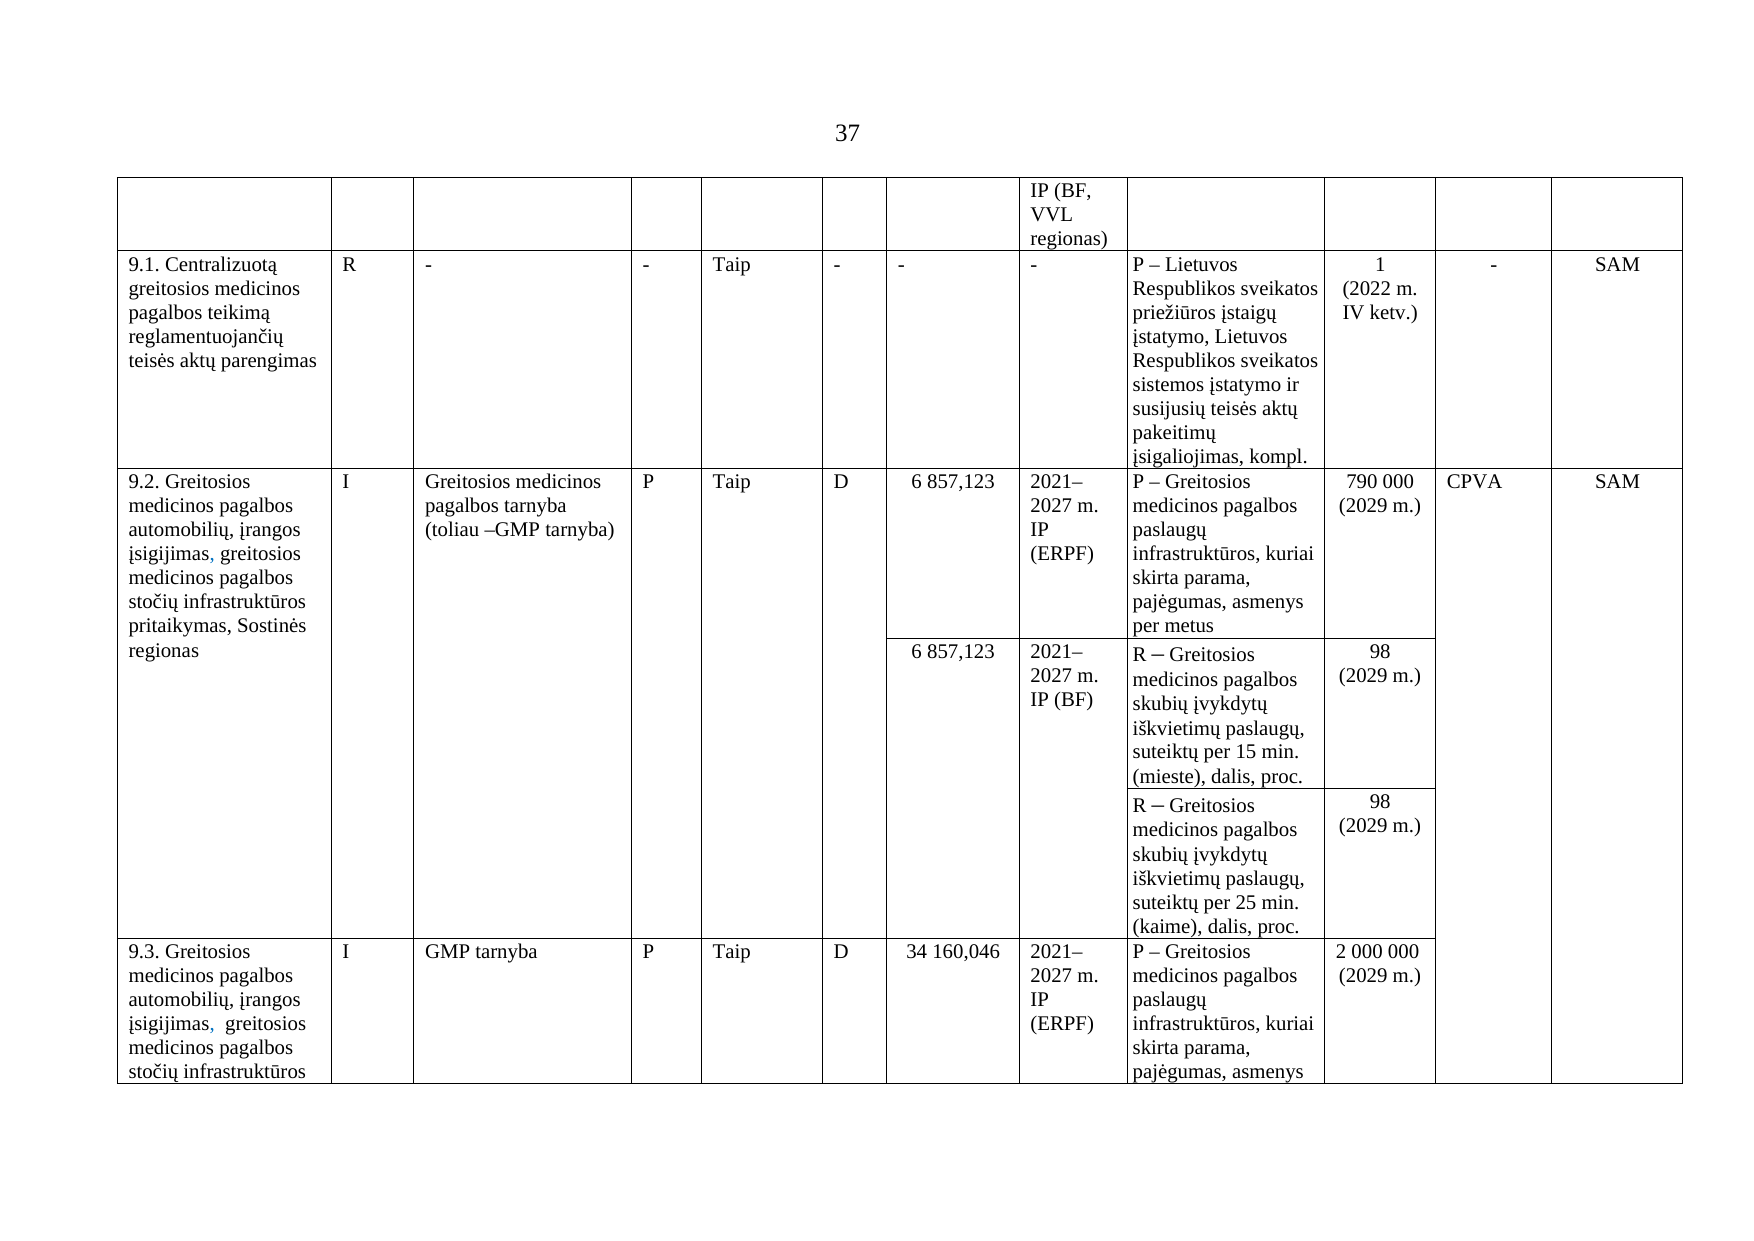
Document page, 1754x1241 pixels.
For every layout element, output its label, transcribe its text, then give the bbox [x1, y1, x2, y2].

table_cell 6 857,123 [887, 639, 1019, 938]
table_cell SAM [1552, 469, 1682, 1083]
table_cell R – Greitosios medicinos pagalbos skubių įvykdytų iškvietimų paslaugų, suteiktų per 15 min. (mieste), dalis, proc. [1128, 639, 1324, 788]
table_cell SAM [1552, 251, 1682, 468]
table_cell R [332, 251, 413, 468]
table_cell I [332, 469, 413, 938]
table_cell - [887, 251, 1019, 468]
table_cell 9.1. Centralizuotą greitosios medicinos pagalbos teikimą reglamentuojančių teisės aktų parengimas [118, 251, 331, 468]
table_cell - [414, 178, 631, 250]
table_cell 9.2. Greitosios medicinos pagalbos automobilių, įrangos įsigijimas, greitosios medicinos pagalbos stočių infrastruktūros pritaikymas, Sostinės regionas [118, 469, 331, 938]
table_cell 98 (2029 m.) [1325, 789, 1435, 938]
table_cell - [823, 251, 886, 468]
table_cell D [823, 469, 886, 938]
table_cell P – Lietuvos Respublikos sveikatos priežiūros įstaigų įstatymo, Lietuvos Respublikos sveikatos sistemos įstatymo ir susijusių teisės aktų pakeitimų įsigaliojimas, kompl. [1128, 251, 1324, 468]
table_cell [118, 178, 331, 250]
table_cell - [823, 178, 886, 250]
table_cell 2021–2027 m. IP (BF) [1020, 639, 1127, 938]
table_cell Taip [702, 939, 822, 1083]
table_cell I [332, 939, 413, 1083]
table_cell D [823, 939, 886, 1083]
table_cell - [1325, 178, 1435, 250]
table_cell Greitosios medicinos pagalbos tarnyba (toliau –GMP tarnyba) [414, 469, 631, 938]
table_cell R – Greitosios medicinos pagalbos skubių įvykdytų iškvietimų paslaugų, suteiktų per 25 min. (kaime), dalis, proc. [1128, 789, 1324, 938]
table_cell 2021–2027 m. IP (ERPF) [1020, 939, 1127, 1083]
table_cell - [1128, 178, 1324, 250]
table_cell 9.3. Greitosios medicinos pagalbos automobilių, įrangos įsigijimas, greitosios medicinos pagalbos stočių infrastruktūros [118, 939, 331, 1083]
table_cell - [702, 178, 822, 250]
table_cell Taip [702, 469, 822, 938]
table_cell Taip [702, 251, 822, 468]
table_cell - [1020, 251, 1127, 468]
table_cell P – Greitosios medicinos pagalbos paslaugų infrastruktūros, kuriai skirta parama, pajėgumas, asmenys [1128, 939, 1324, 1083]
table_cell 1 (2022 m. IV ketv.) [1325, 251, 1435, 468]
table_cell P – Greitosios medicinos pagalbos paslaugų infrastruktūros, kuriai skirta parama, pajėgumas, asmenys per metus [1128, 469, 1324, 637]
table_cell 6 857,123 [887, 469, 1019, 637]
table_cell 2 000 000 (2029 m.) [1325, 939, 1435, 1083]
table_cell 2021–2027 m. IP (ERPF) [1020, 469, 1127, 637]
table_cell 98 (2029 m.) [1325, 639, 1435, 788]
table_cell [887, 178, 1019, 250]
table_cell GMP tarnyba [414, 939, 631, 1083]
table_cell P [632, 939, 701, 1083]
table_cell - [632, 251, 701, 468]
table_cell 790 000 (2029 m.) [1325, 469, 1435, 637]
table_cell CPVA [1436, 469, 1551, 1083]
table_cell - [1436, 251, 1551, 468]
table_cell - [1436, 178, 1551, 250]
table_cell - [414, 251, 631, 468]
table_cell [1552, 178, 1682, 250]
table_cell 34 160,046 [887, 939, 1019, 1083]
table_cell P [632, 469, 701, 938]
table_cell IP (BF, VVL regionas) [1020, 178, 1127, 250]
table_cell - [632, 178, 701, 250]
table_cell - [332, 178, 413, 250]
